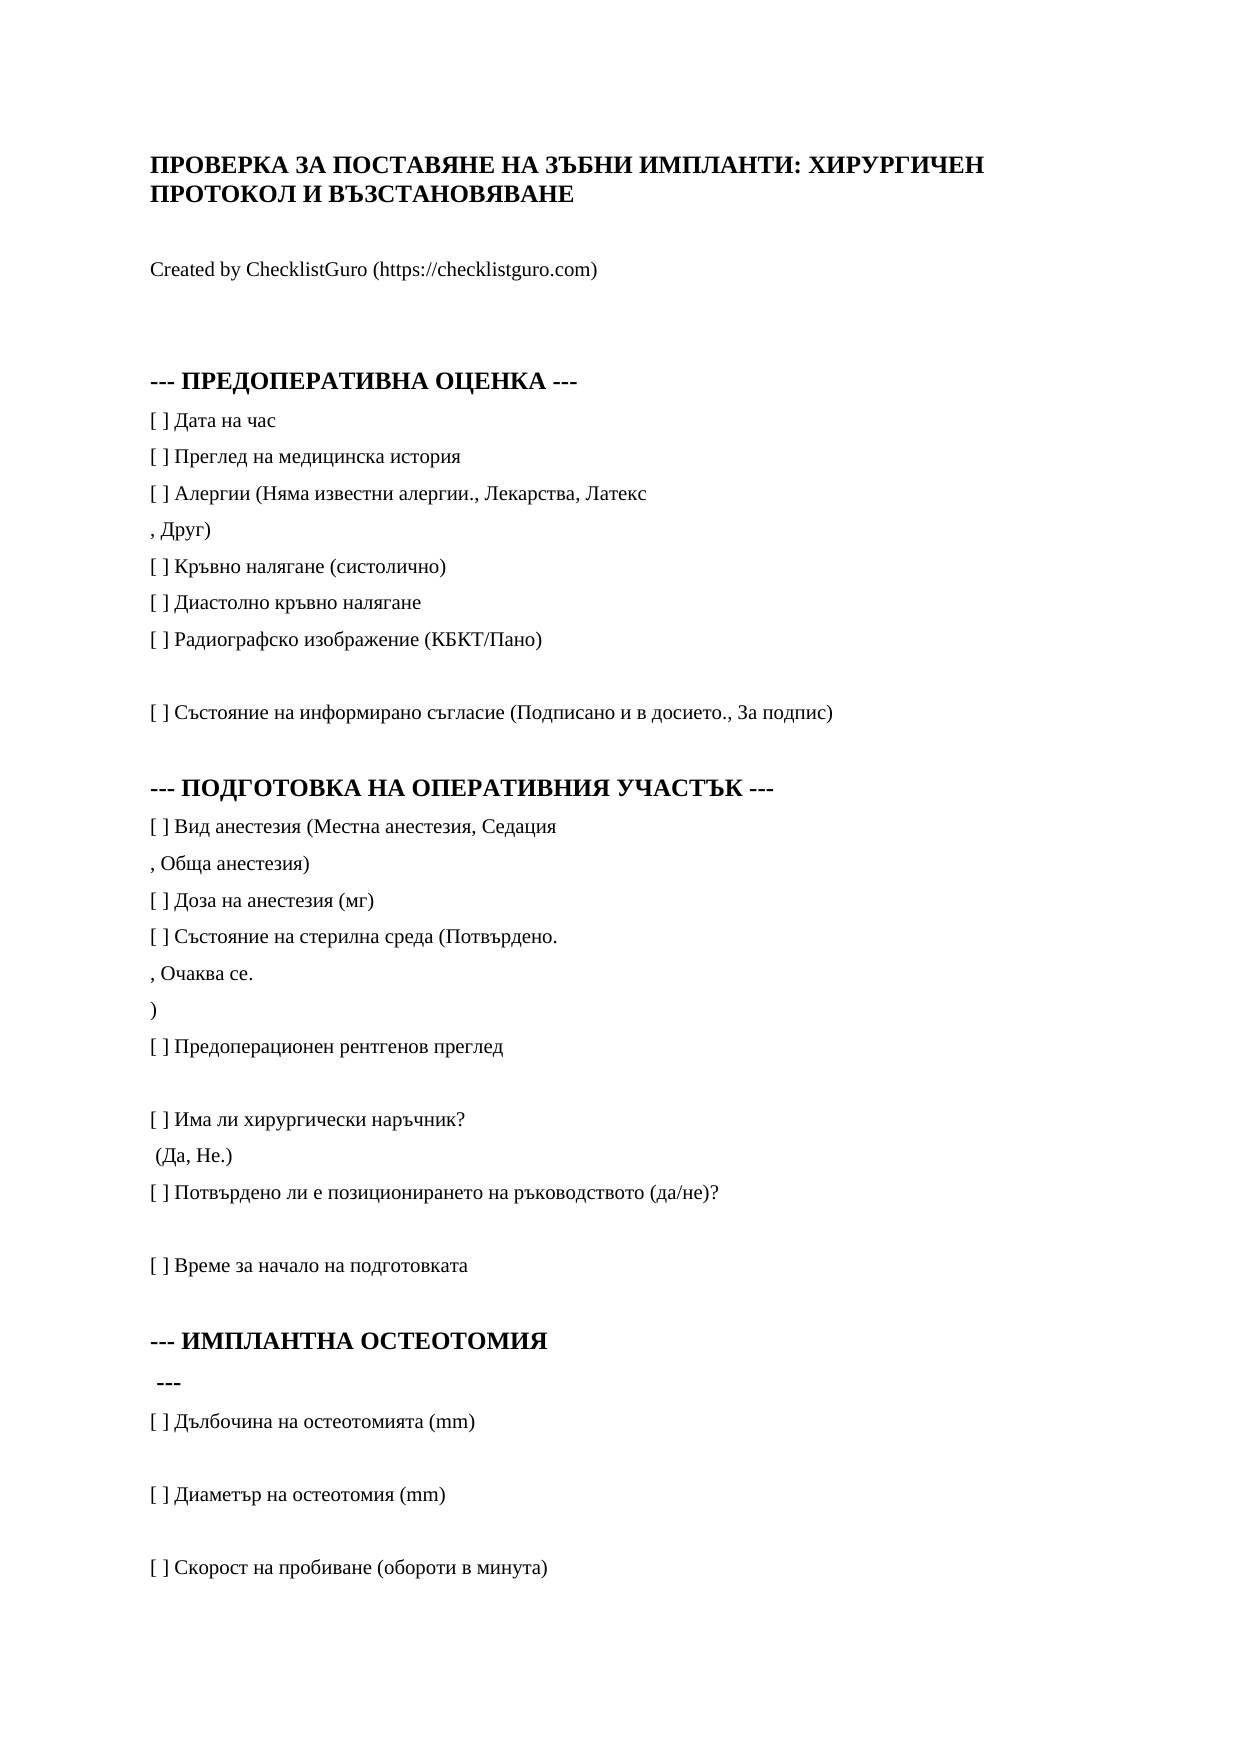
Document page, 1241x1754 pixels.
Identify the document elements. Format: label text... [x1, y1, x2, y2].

text [ ] Скорост на пробиване (обороти в минута) [150, 1555, 1090, 1579]
text --- ИМПЛАНТНА ОСТЕОТОМИЯ [150, 1326, 1090, 1355]
text [ ] Дълбочина на остеотомията (mm) [150, 1409, 1090, 1433]
text [ ] Кръвно налягане (систолично) [150, 554, 1090, 578]
text , Очаква се. [150, 961, 1090, 985]
text [ ] Радиографско изображение (КБКТ/Пано) [150, 627, 1090, 651]
text [ ] Състояние на стерилна среда (Потвърдено. [150, 924, 1090, 948]
text [ ] Има ли хирургически наръчник? [150, 1107, 1090, 1131]
text , Обща анестезия) [150, 851, 1090, 875]
text [ ] Потвърдено ли е позиционирането на ръководството (да/не)? [150, 1180, 1090, 1204]
text (Да, Не.) [150, 1143, 1090, 1167]
text [ ] Диаметър на остеотомия (mm) [150, 1482, 1090, 1506]
text [ ] Вид анестезия (Местна анестезия, Седация [150, 814, 1090, 838]
text [ ] Предоперационен рентгенов преглед [150, 1034, 1090, 1058]
text --- ПРЕДОПЕРАТИВНА ОЦЕНКА --- [150, 366, 1090, 395]
text [ ] Състояние на информирано съгласие (Подписано и в досието., За подпис) [150, 700, 1090, 724]
text ) [150, 997, 1090, 1021]
text [ ] Диастолно кръвно налягане [150, 590, 1090, 614]
text [ ] Време за начало на подготовката [150, 1253, 1090, 1277]
text [ ] Алергии (Няма известни алергии., Лекарства, Латекс [150, 481, 1090, 505]
text [ ] Дата на час [150, 407, 1090, 432]
text --- [150, 1367, 1090, 1396]
text --- ПОДГОТОВКА НА ОПЕРАТИВНИЯ УЧАСТЪК --- [150, 773, 1090, 802]
text , Друг) [150, 517, 1090, 541]
text [ ] Преглед на медицинска история [150, 444, 1090, 468]
text ПРОВЕРКА ЗА ПОСТАВЯНЕ НА ЗЪБНИ ИМПЛАНТИ: ХИРУРГИЧЕН ПРОТОКОЛ И ВЪЗСТАНОВЯВАНЕ [150, 150, 1090, 207]
text Created by ChecklistGuro (https://checklistguro.com) [150, 257, 1090, 281]
text [ ] Доза на анестезия (мг) [150, 887, 1090, 912]
